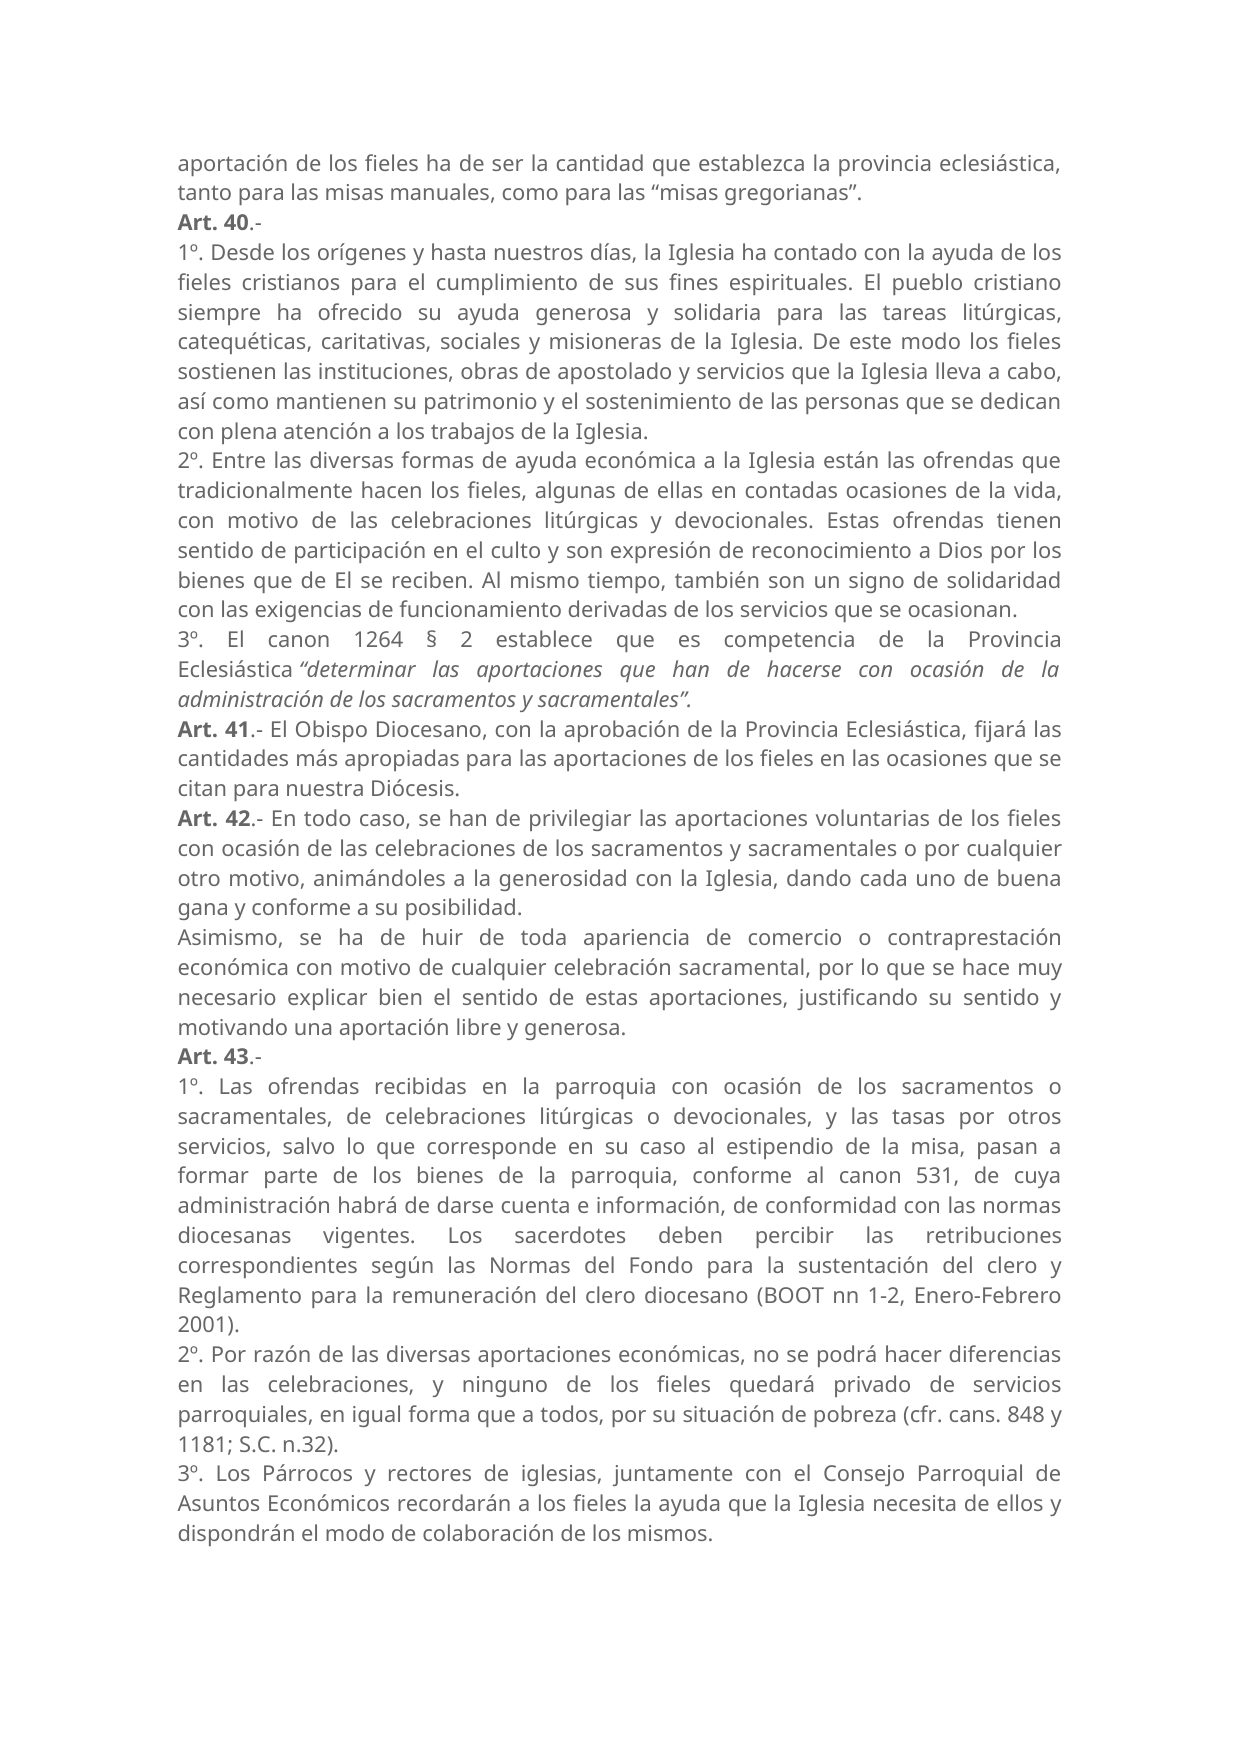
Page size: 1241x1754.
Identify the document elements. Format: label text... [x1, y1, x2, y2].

text Art. 43.- [177, 1041, 1063, 1071]
text 2º. Entre las diversas formas de ayuda económica a la Iglesia están las ofrendas que tradicionalmente hacen los fieles, algunas de ellas en contadas ocasiones de la vida, con motivo de las celebraciones litúrgicas y devocionales. Estas ofrendas tienen sentido de participación en el culto y son expresión de reconocimiento a Dios por los bienes que de El se reciben. Al mismo tiempo, también son un signo de solidaridad con las exigencias de funcionamiento derivadas de los servicios que se ocasionan. [177, 446, 1063, 624]
text Art. 42.- En todo caso, se han de privilegiar las aportaciones voluntarias de los fieles con ocasión de las celebraciones de los sacramentos y sacramentales o por cualquier otro motivo, animándoles a la generosidad con la Iglesia, dando cada uno de buena gana y conforme a su posibilidad. [177, 803, 1063, 922]
text aportación de los fieles ha de ser la cantidad que establezca la provincia eclesiástica, tanto para las misas manuales, como para las “misas gregorianas”. [177, 148, 1063, 207]
text 1º. Desde los orígenes y hasta nuestros días, la Iglesia ha contado con la ayuda de los fieles cristianos para el cumplimiento de sus fines espirituales. El pueblo cristiano siempre ha ofrecido su ayuda generosa y solidaria para las tareas litúrgicas, catequéticas, caritativas, sociales y misioneras de la Iglesia. De este modo los fieles sostienen las instituciones, obras de apostolado y servicios que la Iglesia lleva a cabo, así como mantienen su patrimonio y el sostenimiento de las personas que se dedican con plena atención a los trabajos de la Iglesia. [177, 237, 1063, 446]
text Art. 41.- El Obispo Diocesano, con la aprobación de la Provincia Eclesiástica, fijará las cantidades más apropiadas para las aportaciones de los fieles en las ocasiones que se citan para nuestra Diócesis. [177, 714, 1063, 803]
text 3º. Los Párrocos y rectores de iglesias, juntamente con el Consejo Parroquial de Asuntos Económicos recordarán a los fieles la ayuda que la Iglesia necesita de ellos y dispondrán el modo de colaboración de los mismos. [177, 1458, 1063, 1548]
text 2º. Por razón de las diversas aportaciones económicas, no se podrá hacer diferencias en las celebraciones, y ninguno de los fieles quedará privado de servicios parroquiales, en igual forma que a todos, por su situación de pobreza (cfr. cans. 848 y 1181; S.C. n.32). [177, 1339, 1063, 1458]
text Asimismo, se ha de huir de toda apariencia de comercio o contraprestación económica con motivo de cualquier celebración sacramental, por lo que se hace muy necesario explicar bien el sentido de estas aportaciones, justificando su sentido y motivando una aportación libre y generosa. [177, 922, 1063, 1041]
text 1º. Las ofrendas recibidas en la parroquia con ocasión de los sacramentos o sacramentales, de celebraciones litúrgicas o devocionales, y las tasas por otros servicios, salvo lo que corresponde en su caso al estipendio de la misa, pasan a formar parte de los bienes de la parroquia, conforme al canon 531, de cuya administración habrá de darse cuenta e información, de conformidad con las normas diocesanas vigentes. Los sacerdotes deben percibir las retribuciones correspondientes según las Normas del Fondo para la sustentación del clero y Reglamento para la remuneración del clero diocesano (BOOT nn 1-2, Enero-Febrero 2001). [177, 1071, 1063, 1339]
text 3º. El canon 1264 § 2 establece que es competencia de la Provincia Eclesiástica “determinar las aportaciones que han de hacerse con ocasión de la administración de los sacramentos y sacramentales”. [177, 624, 1063, 714]
text Art. 40.- [177, 207, 1063, 237]
